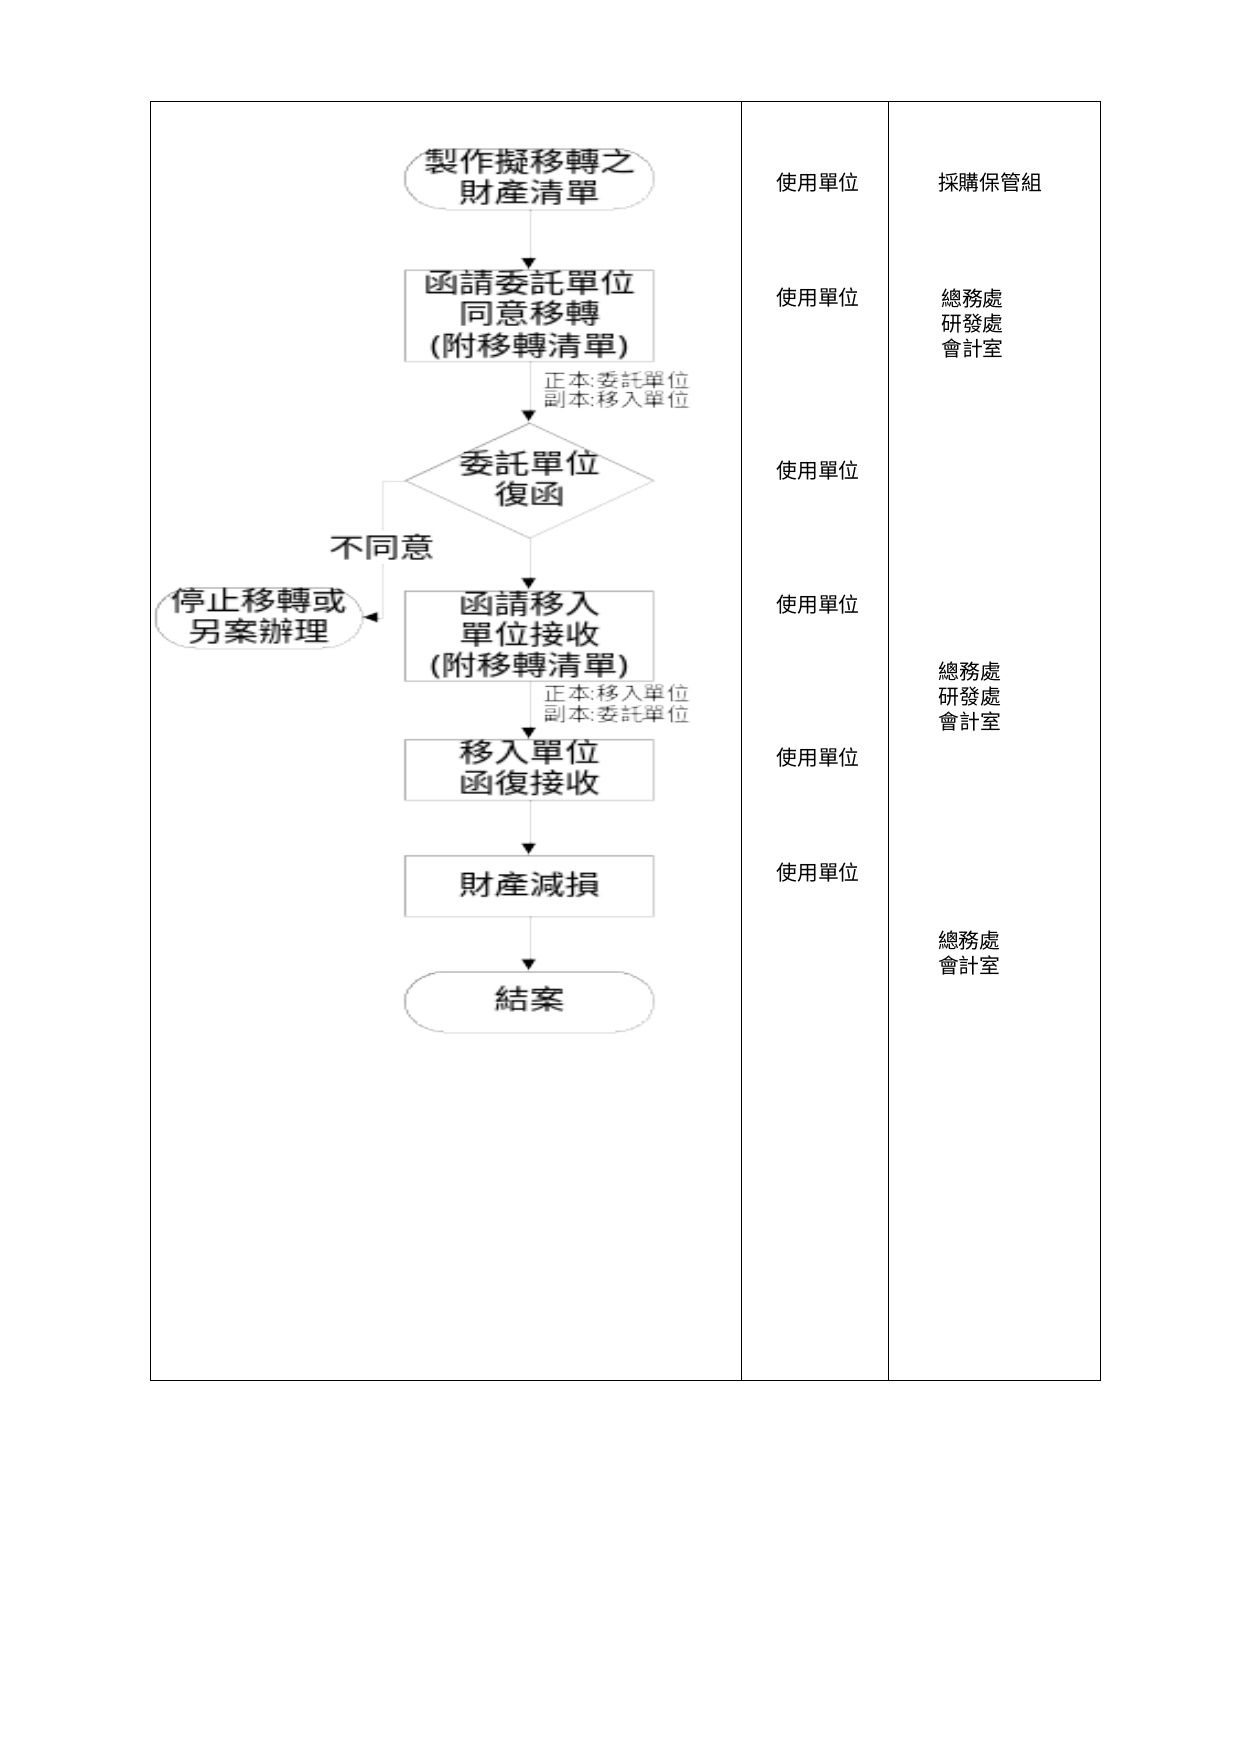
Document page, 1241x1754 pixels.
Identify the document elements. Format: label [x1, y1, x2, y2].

table_cell [941, 286, 1028, 363]
table_cell [742, 102, 888, 1380]
table_cell [776, 171, 865, 194]
table_cell [889, 102, 1100, 1380]
table_cell [151, 102, 741, 1380]
